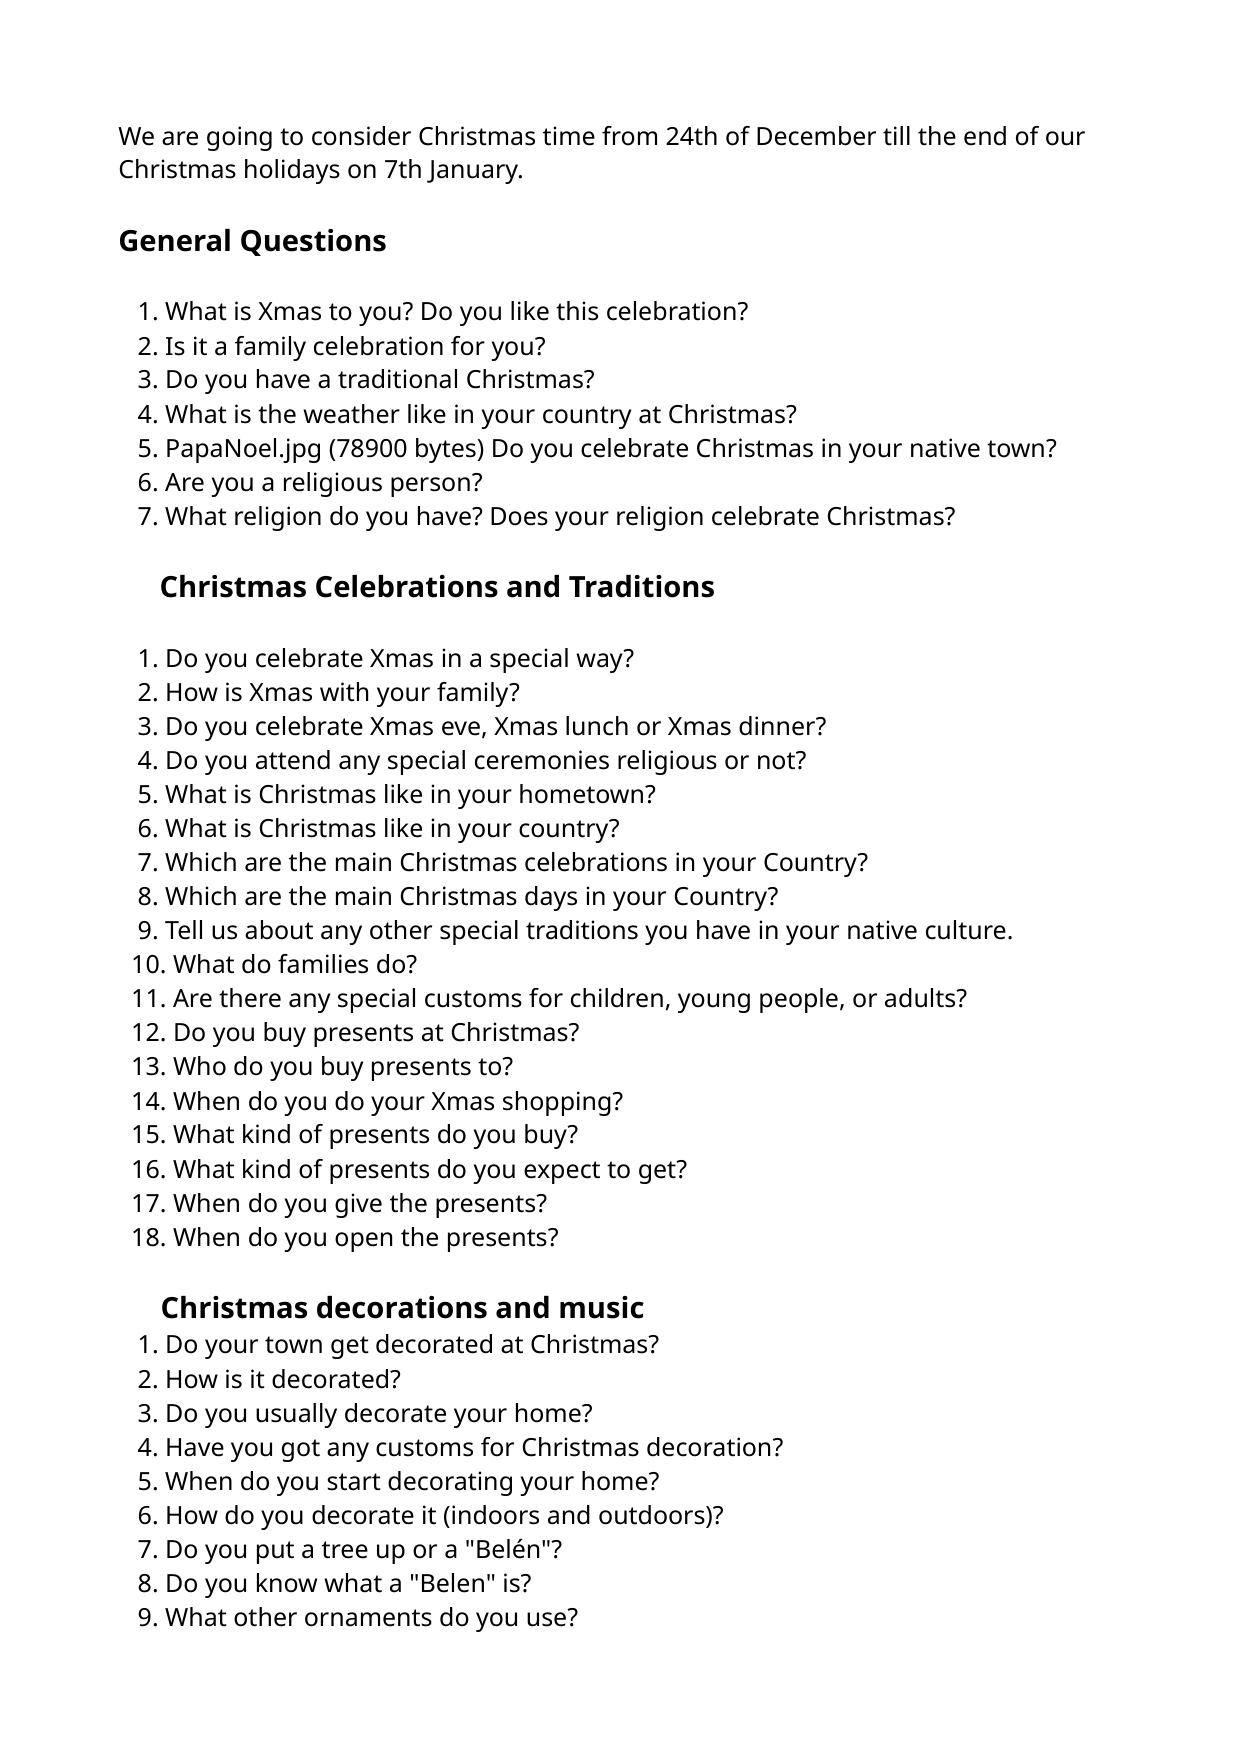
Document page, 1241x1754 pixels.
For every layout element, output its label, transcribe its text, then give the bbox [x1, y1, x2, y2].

text 7. Do you put a tree up or a "Belén"? [118, 1532, 1122, 1566]
text 11. Are there any special customs for children, young people, or adults? [118, 981, 1122, 1015]
text We are going to consider Christmas time from 24th of December till the end of our Christmas holidays on 7th January. [118, 118, 1122, 186]
text Christmas Celebrations and Traditions [118, 567, 1122, 606]
text 18. When do you open the presents? [118, 1219, 1122, 1253]
text 5. What is Christmas like in your hometown? [118, 777, 1122, 811]
text 13. Who do you buy presents to? [118, 1049, 1122, 1083]
text 9. Tell us about any other special traditions you have in your native culture. [118, 913, 1122, 947]
text 1. What is Xmas to you? Do you like this celebration? [118, 294, 1122, 328]
text 2. How is Xmas with your family? [118, 674, 1122, 708]
text 3. Do you have a traditional Christmas? [118, 362, 1122, 396]
text 3. Do you celebrate Xmas eve, Xmas lunch or Xmas dinner? [118, 708, 1122, 742]
text 7. What religion do you have? Does your religion celebrate Christmas? [118, 498, 1122, 532]
text 4. Do you attend any special ceremonies religious or not? [118, 742, 1122, 777]
text 5. PapaNoel.jpg (78900 bytes) Do you celebrate Christmas in your native town? [118, 430, 1122, 464]
text 4. Have you got any customs for Christmas decoration? [118, 1429, 1122, 1463]
text 7. Which are the main Christmas celebrations in your Country? [118, 845, 1122, 879]
text 9. What other ornaments do you use? [118, 1600, 1122, 1634]
text 2. Is it a family celebration for you? [118, 328, 1122, 362]
text 1. Do you celebrate Xmas in a special way? [118, 640, 1122, 674]
text 6. What is Christmas like in your country? [118, 811, 1122, 845]
text 12. Do you buy presents at Christmas? [118, 1015, 1122, 1049]
text General Questions [118, 220, 1122, 260]
text 5. When do you start decorating your home? [118, 1463, 1122, 1497]
text 1. Do your town get decorated at Christmas? [118, 1327, 1122, 1361]
text 3. Do you usually decorate your home? [118, 1395, 1122, 1429]
text 8. Do you know what a "Belen" is? [118, 1566, 1122, 1600]
text 17. When do you give the presents? [118, 1185, 1122, 1219]
text Christmas decorations and music [118, 1287, 1122, 1327]
text 4. What is the weather like in your country at Christmas? [118, 396, 1122, 430]
text 6. Are you a religious person? [118, 464, 1122, 498]
text 15. What kind of presents do you buy? [118, 1117, 1122, 1151]
text 2. How is it decorated? [118, 1361, 1122, 1395]
text 8. Which are the main Christmas days in your Country? [118, 879, 1122, 913]
text 14. When do you do your Xmas shopping? [118, 1083, 1122, 1117]
text 6. How do you decorate it (indoors and outdoors)? [118, 1497, 1122, 1532]
text 10. What do families do? [118, 947, 1122, 981]
text 16. What kind of presents do you expect to get? [118, 1151, 1122, 1185]
